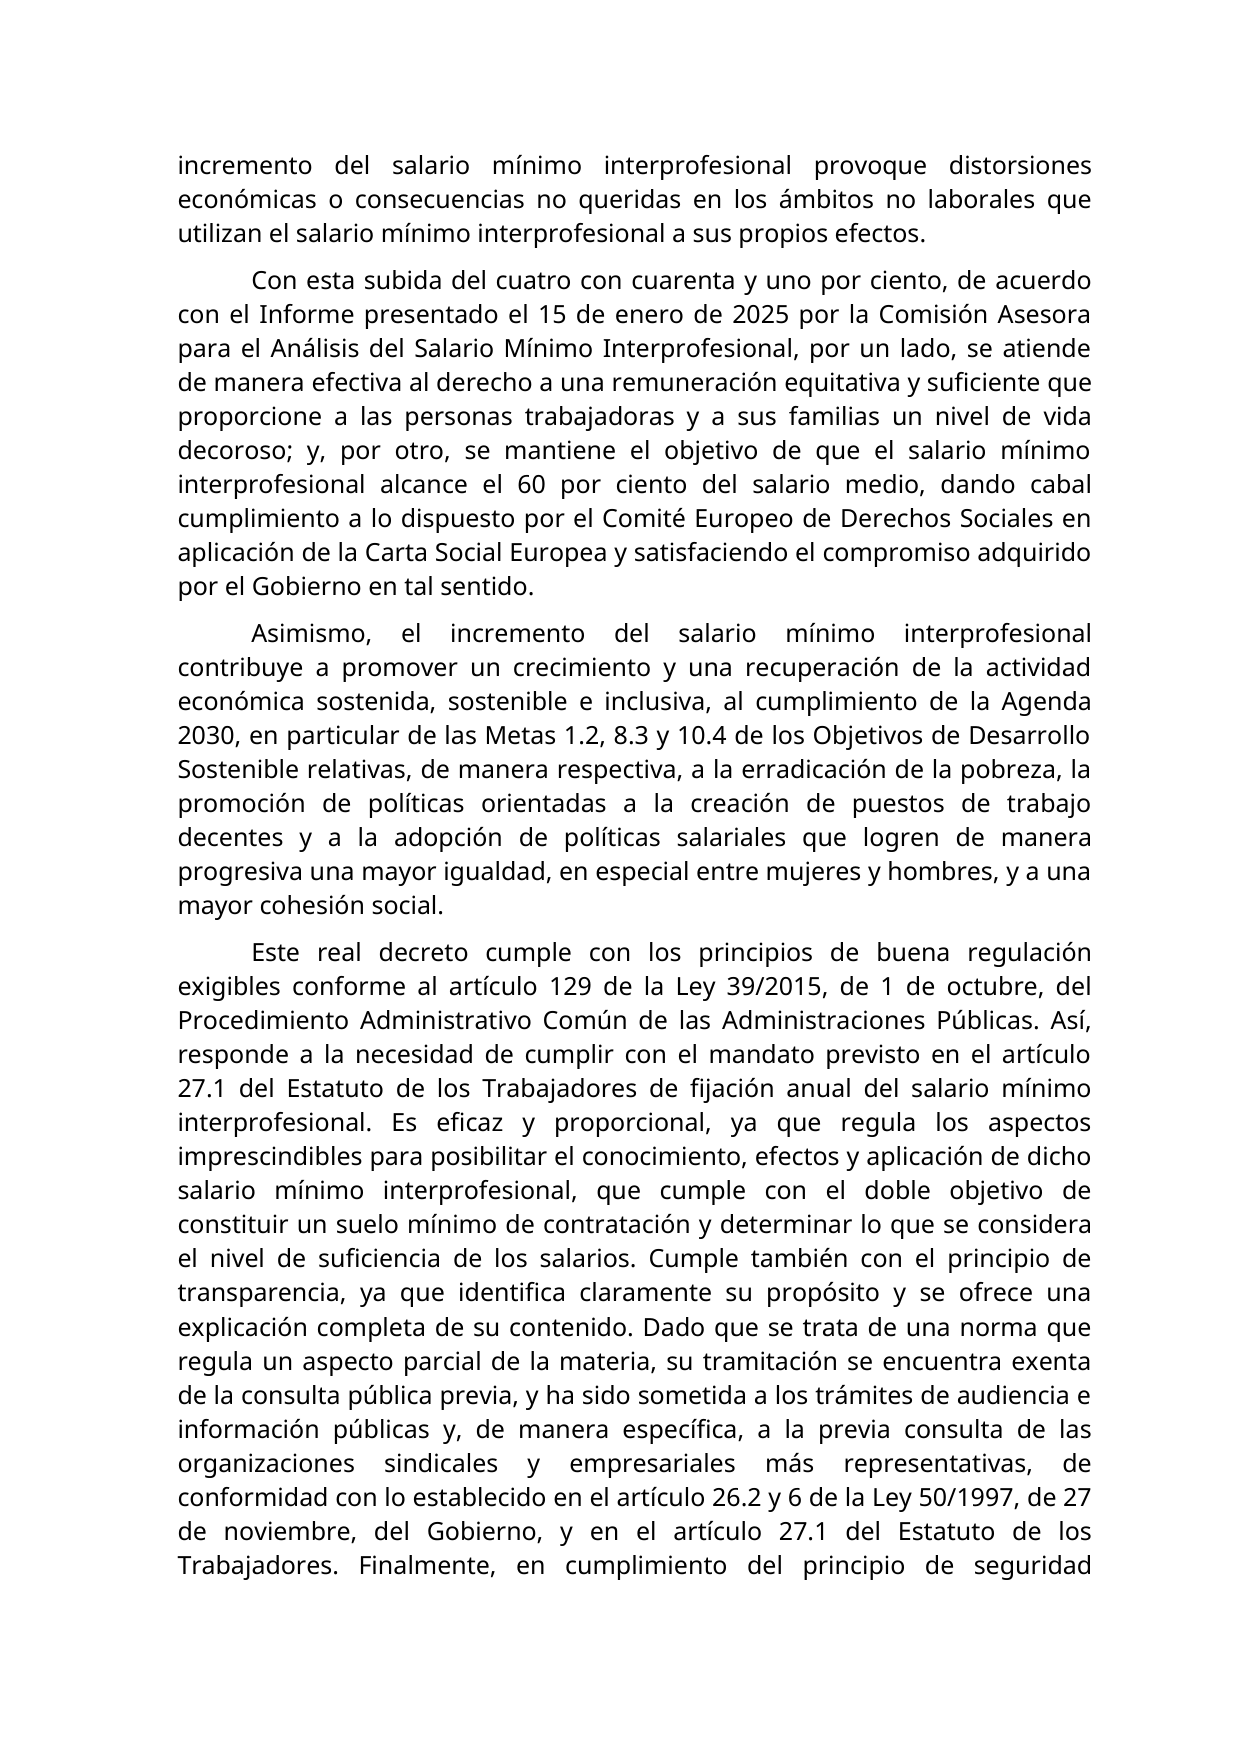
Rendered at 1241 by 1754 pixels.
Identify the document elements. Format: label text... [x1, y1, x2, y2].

text Este real decreto cumple con los principios de buena regulación exigibles conforme al artículo 129 de la Ley 39/2015, de 1 de octubre, del Procedimiento Administrativo Común de las Administraciones Públicas. Así, responde a la necesidad de cumplir con el mandato previsto en el artículo 27.1 del Estatuto de los Trabajadores de fijación anual del salario mínimo interprofesional. Es eficaz y proporcional, ya que regula los aspectos imprescindibles para posibilitar el conocimiento, efectos y aplicación de dicho salario mínimo interprofesional, que cumple con el doble objetivo de constituir un suelo mínimo de contratación y determinar lo que se considera el nivel de suficiencia de los salarios. Cumple también con el principio de transparencia, ya que identifica claramente su propósito y se ofrece una explicación completa de su contenido. Dado que se trata de una norma que regula un aspecto parcial de la materia, su tramitación se encuentra exenta de la consulta pública previa, y ha sido sometida a los trámites de audiencia e información públicas y, de manera específica, a la previa consulta de las organizaciones sindicales y empresariales más representativas, de conformidad con lo establecido en el artículo 26.2 y 6 de la Ley 50/1997, de 27 de noviembre, del Gobierno, y en el artículo 27.1 del Estatuto de los Trabajadores. Finalmente, en cumplimiento del principio de seguridad [177, 934, 1093, 1582]
text incremento del salario mínimo interprofesional provoque distorsiones económicas o consecuencias no queridas en los ámbitos no laborales que utilizan el salario mínimo interprofesional a sus propios efectos. [177, 148, 1093, 250]
text Con esta subida del cuatro con cuarenta y uno por ciento, de acuerdo con el Informe presentado el 15 de enero de 2025 por la Comisión Asesora para el Análisis del Salario Mínimo Interprofesional, por un lado, se atiende de manera efectiva al derecho a una remuneración equitativa y suficiente que proporcione a las personas trabajadoras y a sus familias un nivel de vida decoroso; y, por otro, se mantiene el objetivo de que el salario mínimo interprofesional alcance el 60 por ciento del salario medio, dando cabal cumplimiento a lo dispuesto por el Comité Europeo de Derechos Sociales en aplicación de la Carta Social Europea y satisfaciendo el compromiso adquirido por el Gobierno en tal sentido. [177, 262, 1093, 603]
text Asimismo, el incremento del salario mínimo interprofesional contribuye a promover un crecimiento y una recuperación de la actividad económica sostenida, sostenible e inclusiva, al cumplimiento de la Agenda 2030, en particular de las Metas 1.2, 8.3 y 10.4 de los Objetivos de Desarrollo Sostenible relativas, de manera respectiva, a la erradicación de la pobreza, la promoción de políticas orientadas a la creación de puestos de trabajo decentes y a la adopción de políticas salariales que logren de manera progresiva una mayor igualdad, en especial entre mujeres y hombres, y a una mayor cohesión social. [177, 615, 1093, 922]
